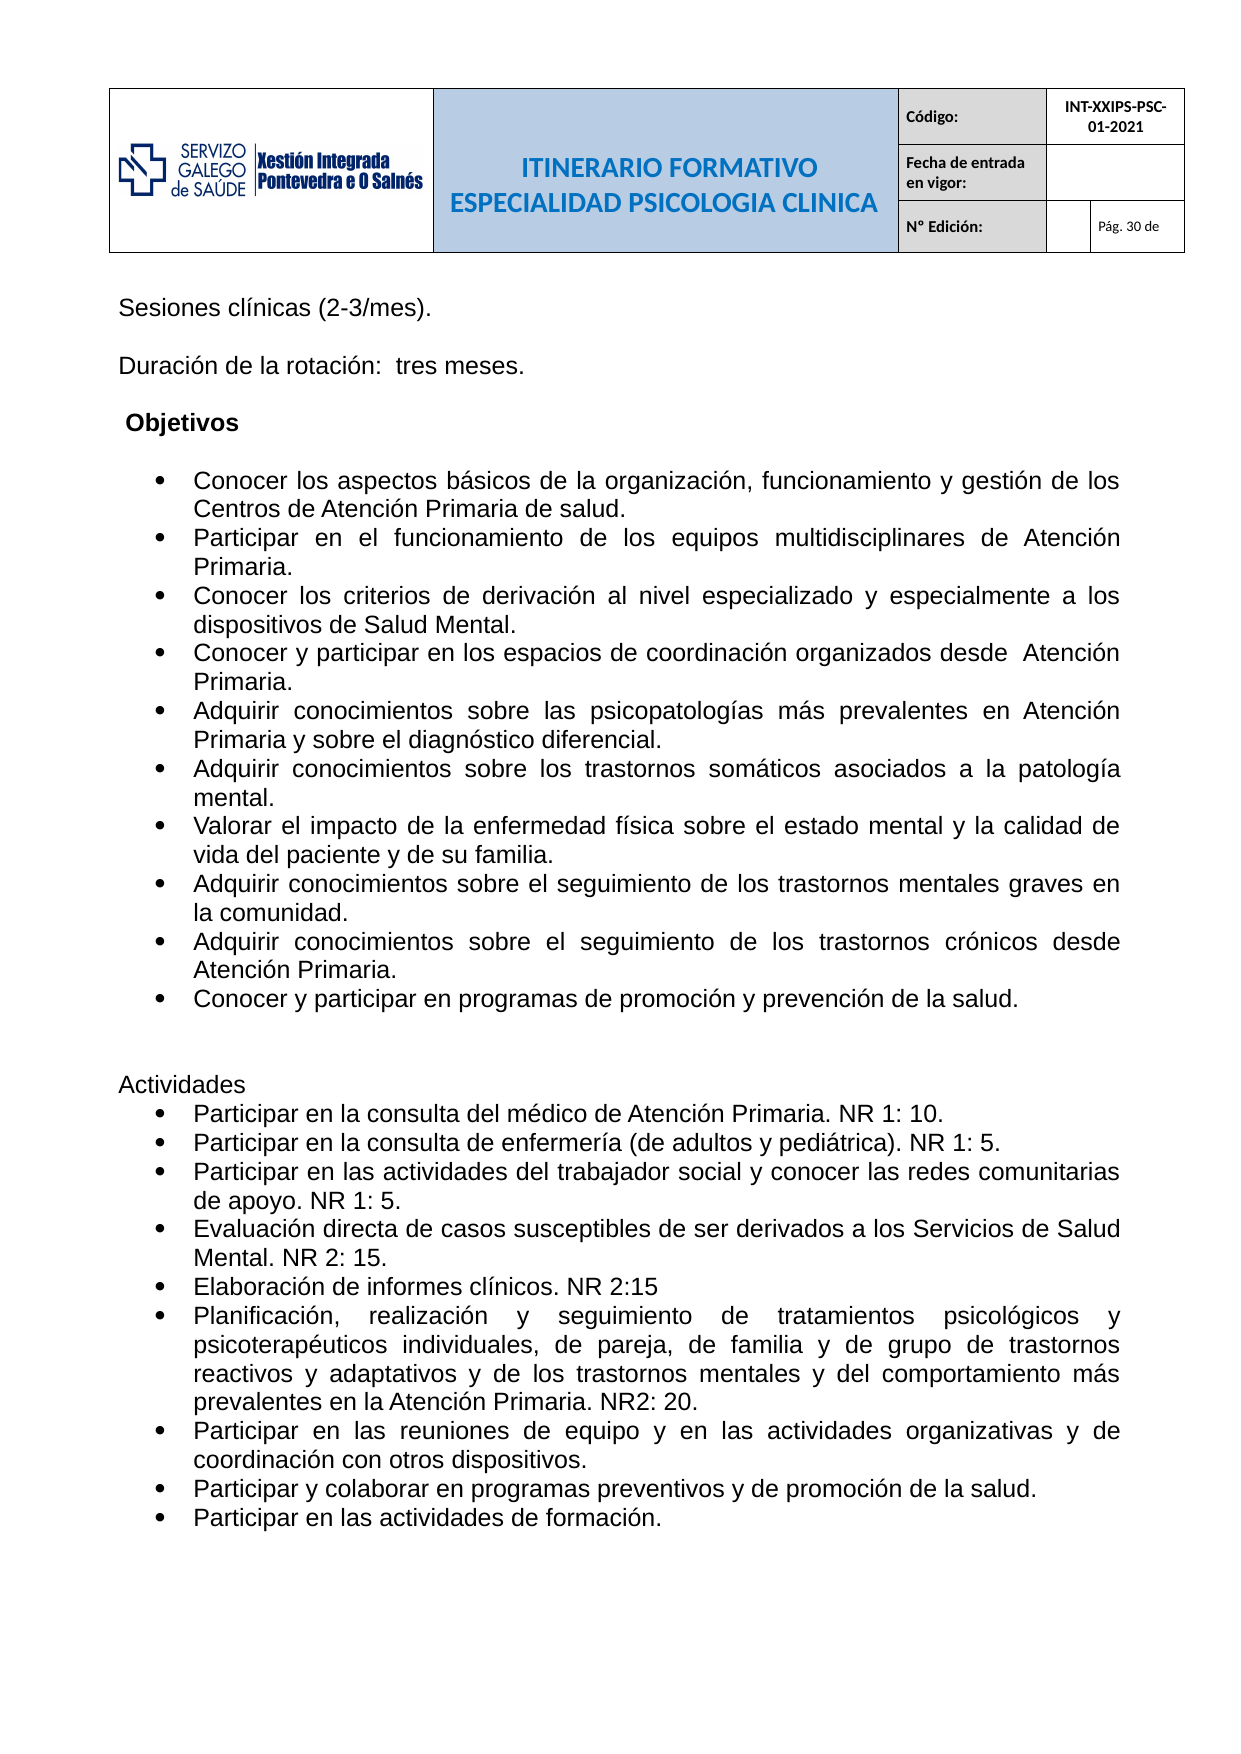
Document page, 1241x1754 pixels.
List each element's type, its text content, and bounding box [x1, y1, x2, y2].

text Objetivos [118, 408, 1122, 437]
list Participar en la consulta de enfermería (de adultos y pediátrica). NR 1: 5. [156, 1128, 1122, 1157]
list Participar en las actividades de formación. [156, 1502, 1122, 1531]
list Participar en las reuniones de equipo y en las actividades organizativas y de coordinación con otros dispositivos. [156, 1416, 1122, 1474]
picture [118, 143, 425, 197]
list Conocer y participar en los espacios de coordinación organizados desde Atención Primaria. [156, 638, 1122, 696]
list Participar en las actividades del trabajador social y conocer las redes comunitarias de apoyo. NR 1: 5. [156, 1157, 1122, 1214]
list Adquirir conocimientos sobre el seguimiento de los trastornos crónicos desde Atención Primaria. [156, 926, 1122, 984]
list Adquirir conocimientos sobre las psicopatologías más prevalentes en Atención Primaria y sobre el diagnóstico diferencial. [156, 696, 1122, 754]
list Valorar el impacto de la enfermedad física sobre el estado mental y la calidad de vida del paciente y de su familia. [156, 811, 1122, 869]
list Participar en la consulta del médico de Atención Primaria. NR 1: 10. [156, 1099, 1122, 1128]
list Participar y colaborar en programas preventivos y de promoción de la salud. [156, 1474, 1122, 1502]
list Planificación, realización y seguimiento de tratamientos psicológicos y psicoterapéuticos individuales, de pareja, de familia y de grupo de trastornos reactivos y adaptativos y de los trastornos mentales y del comportamiento más prevalentes en la Atención Primaria. NR2: 20. [156, 1301, 1122, 1416]
text Duración de la rotación: tres meses. [118, 351, 1122, 379]
list Adquirir conocimientos sobre los trastornos somáticos asociados a la patología mental. [156, 754, 1122, 811]
text Actividades [118, 1070, 1122, 1099]
list Evaluación directa de casos susceptibles de ser derivados a los Servicios de Salud Mental. NR 2: 15. [156, 1214, 1122, 1272]
list Adquirir conocimientos sobre el seguimiento de los trastornos mentales graves en la comunidad. [156, 869, 1122, 926]
list Conocer y participar en programas de promoción y prevención de la salud. [156, 984, 1122, 1013]
list Participar en el funcionamiento de los equipos multidisciplinares de Atención Primaria. [156, 523, 1122, 581]
list Conocer los aspectos básicos de la organización, funcionamiento y gestión de los Centros de Atención Primaria de salud. [156, 466, 1122, 523]
text Sesiones clínicas (2-3/mes). [118, 293, 1122, 322]
list Elaboración de informes clínicos. NR 2:15 [156, 1272, 1122, 1301]
list Conocer los criterios de derivación al nivel especializado y especialmente a los dispositivos de Salud Mental. [156, 581, 1122, 638]
